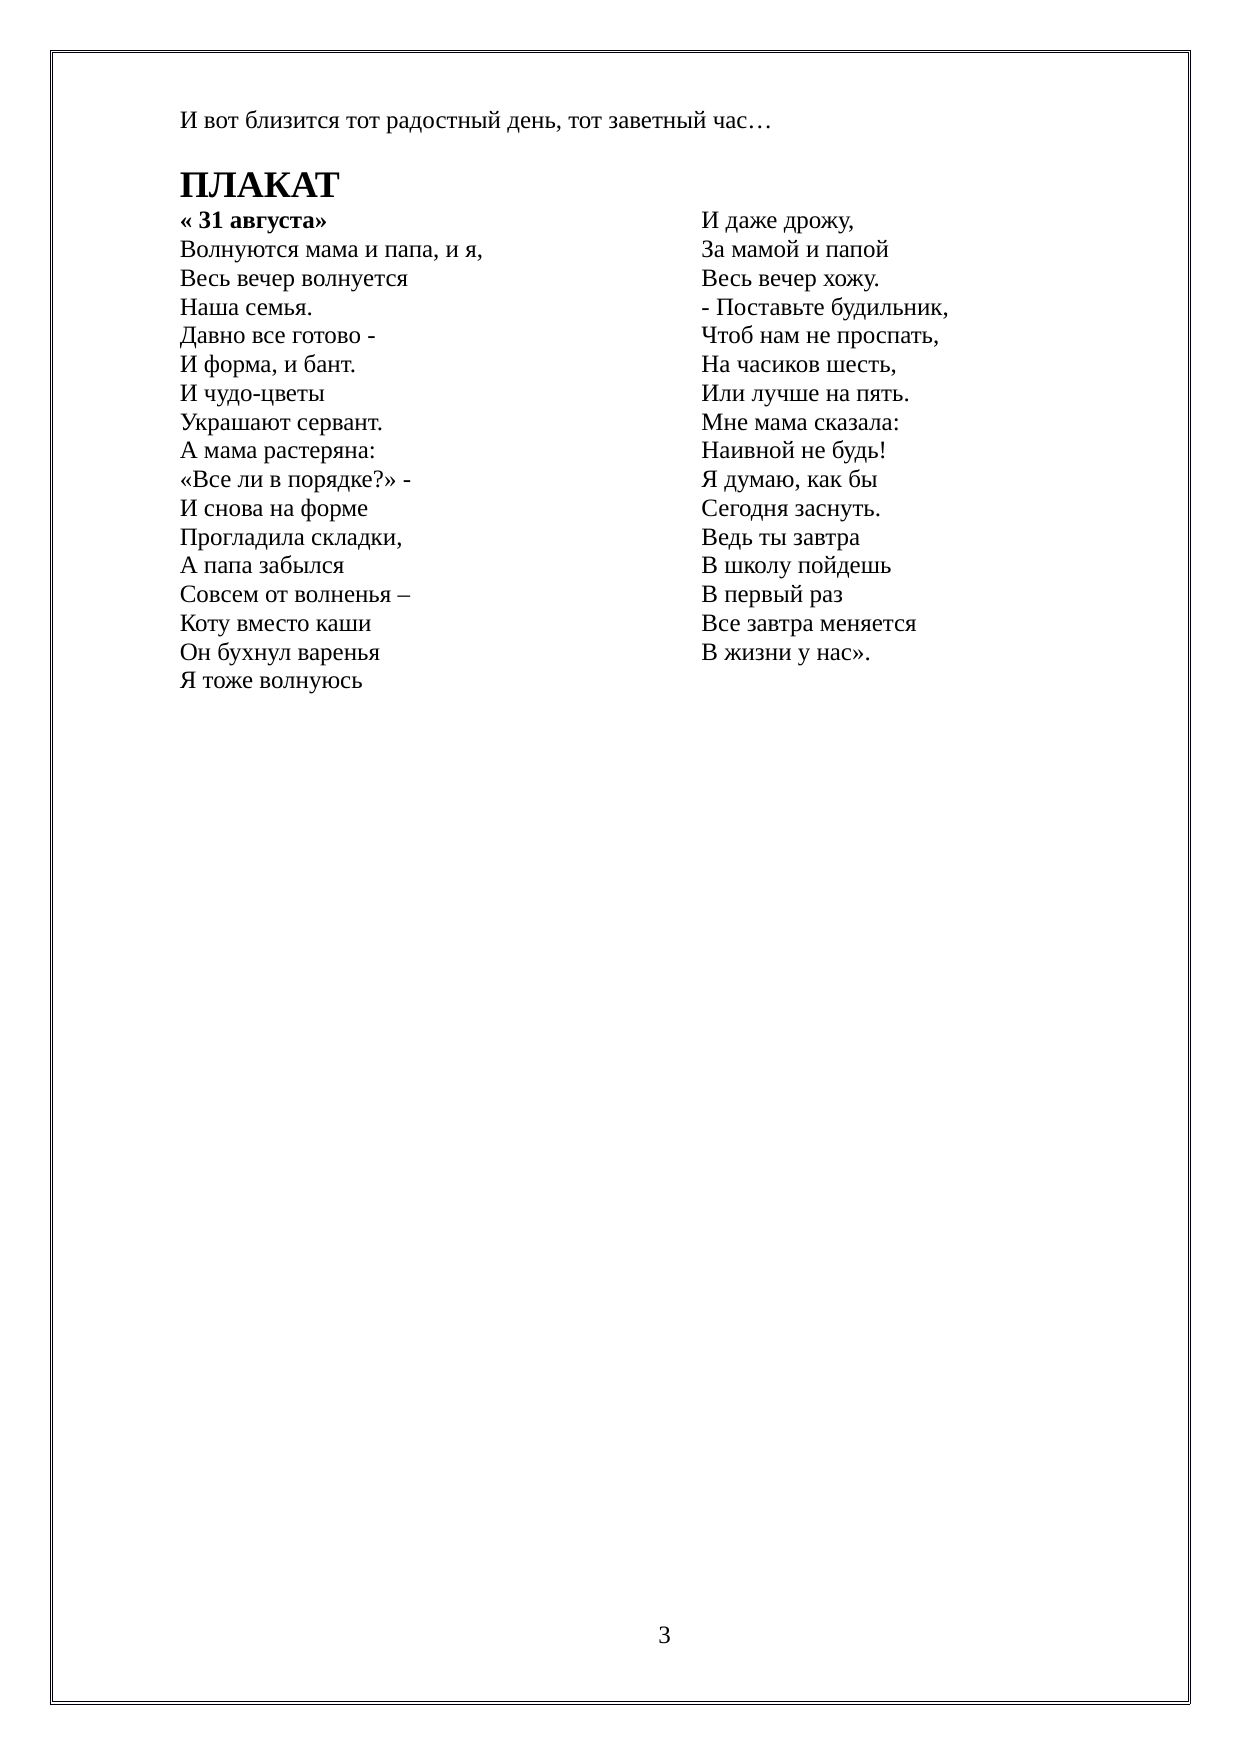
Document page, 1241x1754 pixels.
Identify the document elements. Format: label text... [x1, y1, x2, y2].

text Наивной не будь! [701, 436, 1149, 464]
text «Все ли в порядке?» - [179, 464, 627, 493]
text - Поставьте будильник, [701, 292, 1149, 321]
text Коту вместо каши [179, 608, 627, 637]
text « 31 августа» [179, 206, 627, 234]
text Мне мама сказала: [701, 407, 1149, 436]
text В школу пойдешь [701, 551, 1149, 579]
text Весь вечер хожу. [701, 263, 1149, 292]
text Ведь ты завтра [701, 522, 1149, 551]
text И даже дрожу, [701, 206, 1149, 234]
text И форма, и бант. [179, 349, 627, 378]
text Волнуются мама и папа, и я, [179, 234, 627, 263]
text Украшают сервант. [179, 407, 627, 436]
text ПЛАКАТ [179, 162, 1149, 206]
text Все завтра меняется [701, 608, 1149, 637]
text Я тоже волнуюсь [179, 666, 627, 694]
text Он бухнул варенья [179, 637, 627, 666]
text И чудо-цветы [179, 378, 627, 407]
text Я думаю, как бы [701, 464, 1149, 493]
text И вот близится тот радостный день, тот заветный час… [179, 105, 1149, 162]
text А мама растеряна: [179, 436, 627, 464]
text Или лучше на пять. [701, 378, 1149, 407]
text В первый раз [701, 579, 1149, 608]
text Давно все готово - [179, 321, 627, 349]
text А папа забылся [179, 551, 627, 579]
text Сегодня заснуть. [701, 493, 1149, 522]
text За мамой и папой [701, 234, 1149, 263]
text В жизни у нас». [701, 637, 1149, 666]
text Наша семья. [179, 292, 627, 321]
text Совсем от волненья – [179, 579, 627, 608]
text Чтоб нам не проспать, [701, 321, 1149, 349]
text Прогладила складки, [179, 522, 627, 551]
text Весь вечер волнуется [179, 263, 627, 292]
text На часиков шесть, [701, 349, 1149, 378]
text И снова на форме [179, 493, 627, 522]
